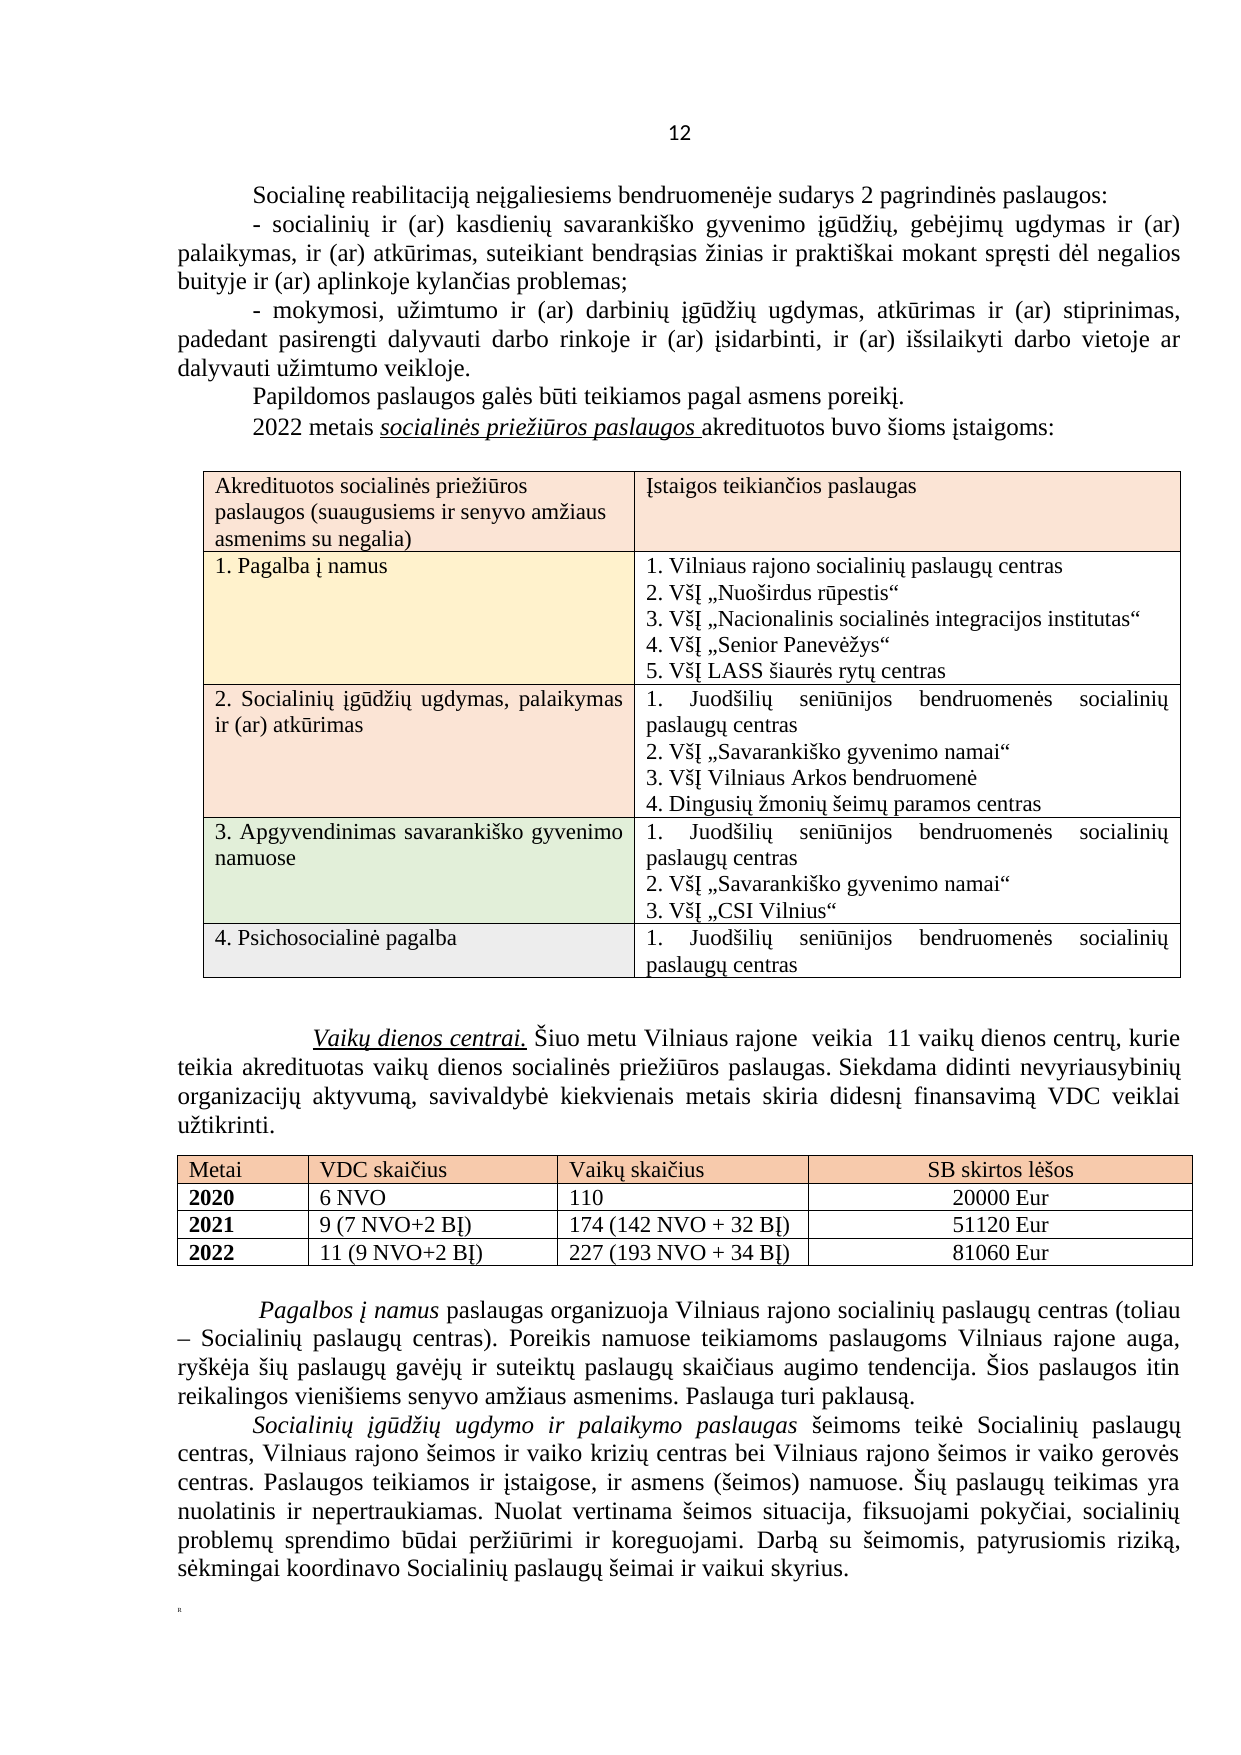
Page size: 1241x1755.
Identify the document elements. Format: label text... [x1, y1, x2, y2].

table_cell 3. Apgyvendinimas savarankiško gyvenimo namuose [204, 818, 634, 923]
table_cell 1. Pagalba į namus [204, 552, 634, 684]
table_cell 2021 [178, 1211, 308, 1237]
text Socialinę reabilitaciją neįgaliesiems bendruomenėje sudarys 2 pagrindinės paslaugos: [177, 180, 1181, 209]
table_cell 2. Socialinių įgūdžių ugdymas, palaikymas ir (ar) atkūrimas [204, 685, 634, 817]
table_cell 20000 Eur [809, 1184, 1192, 1210]
table_cell 81060 Eur [809, 1239, 1192, 1265]
text Papildomos paslaugos galės būti teikiamos pagal asmens poreikį. [177, 381, 1181, 410]
table_cell 51120 Eur [809, 1211, 1192, 1237]
table_cell 1. Vilniaus rajono socialinių paslaugų centras 2. VšĮ „Nuoširdus rūpestis“ 3. VšĮ „Nacionalinis socialinės integracijos institutas“ 4. VšĮ „Senior Panevėžys“ 5. VšĮ LASS šiaurės rytų centras [635, 552, 1180, 684]
table_cell 6 NVO [309, 1184, 557, 1210]
text Socialinių įgūdžių ugdymo ir palaikymo paslaugas šeimoms teikė Socialinių paslaugų centras, Vilniaus rajono šeimos ir vaiko krizių centras bei Vilniaus rajono šeimos ir vaiko gerovės centras. Paslaugos teikiamos ir įstaigose, ir asmens (šeimos) namuose. Šių paslaugų teikimas yra nuolatinis ir nepertraukiamas. Nuolat vertinama šeimos situacija, fiksuojami pokyčiai, socialinių problemų sprendimo būdai peržiūrimi ir koreguojami. Darbą su šeimomis, patyrusiomis riziką, sėkmingai koordinavo Socialinių paslaugų šeimai ir vaikui skyrius. [177, 1410, 1181, 1582]
text Pagalbos į namus paslaugas organizuoja Vilniaus rajono socialinių paslaugų centras (toliau – Socialinių paslaugų centras). Poreikis namuose teikiamoms paslaugoms Vilniaus rajone auga, ryškėja šių paslaugų gavėjų ir suteiktų paslaugų skaičiaus augimo tendencija. Šios paslaugos itin reikalingos vienišiems senyvo amžiaus asmenims. Paslauga turi paklausą. [177, 1295, 1181, 1410]
table_header SB skirtos lėšos [809, 1156, 1192, 1183]
table_cell 2020 [178, 1184, 308, 1210]
table_cell 174 (142 NVO + 32 BĮ) [558, 1211, 808, 1237]
text Vaikų dienos centrai. Šiuo metu Vilniaus rajone veikia 11 vaikų dienos centrų, kurie teikia akredituotas vaikų dienos socialinės priežiūros paslaugas. Siekdama didinti nevyriausybinių organizacijų aktyvumą, savivaldybė kiekvienais metais skiria didesnį finansavimą VDC veiklai užtikrinti. [177, 1023, 1181, 1138]
table_cell 11 (9 NVO+2 BĮ) [309, 1239, 557, 1265]
table_cell 4. Psichosocialinė pagalba [204, 924, 634, 977]
text - socialinių ir (ar) kasdienių savarankiško gyvenimo įgūdžių, gebėjimų ugdymas ir (ar) palaikymas, ir (ar) atkūrimas, suteikiant bendrąsias žinias ir praktiškai mokant spręsti dėl negalios buityje ir (ar) aplinkoje kylančias problemas; [177, 209, 1181, 295]
table_header Akredituotos socialinės priežiūros paslaugos (suaugusiems ir senyvo amžiaus asmenims su negalia) [204, 472, 634, 551]
table_cell 1. Juodšilių seniūnijos bendruomenės socialinių paslaugų centras [635, 924, 1180, 977]
table_cell 110 [558, 1184, 808, 1210]
table_header Įstaigos teikiančios paslaugas [635, 472, 1180, 551]
table_header VDC skaičius [309, 1156, 557, 1183]
table_cell 1. Juodšilių seniūnijos bendruomenės socialinių paslaugų centras 2. VšĮ „Savarankiško gyvenimo namai“ 3. VšĮ Vilniaus Arkos bendruomenė 4. Dingusių žmonių šeimų paramos centras [635, 685, 1180, 817]
table_header Metai [178, 1156, 308, 1183]
text 2022 metais socialinės priežiūros paslaugos akredituotos buvo šioms įstaigoms: [177, 412, 1181, 441]
table_header Vaikų skaičius [558, 1156, 808, 1183]
text - mokymosi, užimtumo ir (ar) darbinių įgūdžių ugdymas, atkūrimas ir (ar) stiprinimas, padedant pasirengti dalyvauti darbo rinkoje ir (ar) įsidarbinti, ir (ar) išsilaikyti darbo vietoje ar dalyvauti užimtumo veikloje. [177, 295, 1181, 381]
table_cell 1. Juodšilių seniūnijos bendruomenės socialinių paslaugų centras 2. VšĮ „Savarankiško gyvenimo namai“ 3. VšĮ „CSI Vilnius“ [635, 818, 1180, 923]
table_cell 2022 [178, 1239, 308, 1265]
table_cell 9 (7 NVO+2 BĮ) [309, 1211, 557, 1237]
table_cell 227 (193 NVO + 34 BĮ) [558, 1239, 808, 1265]
